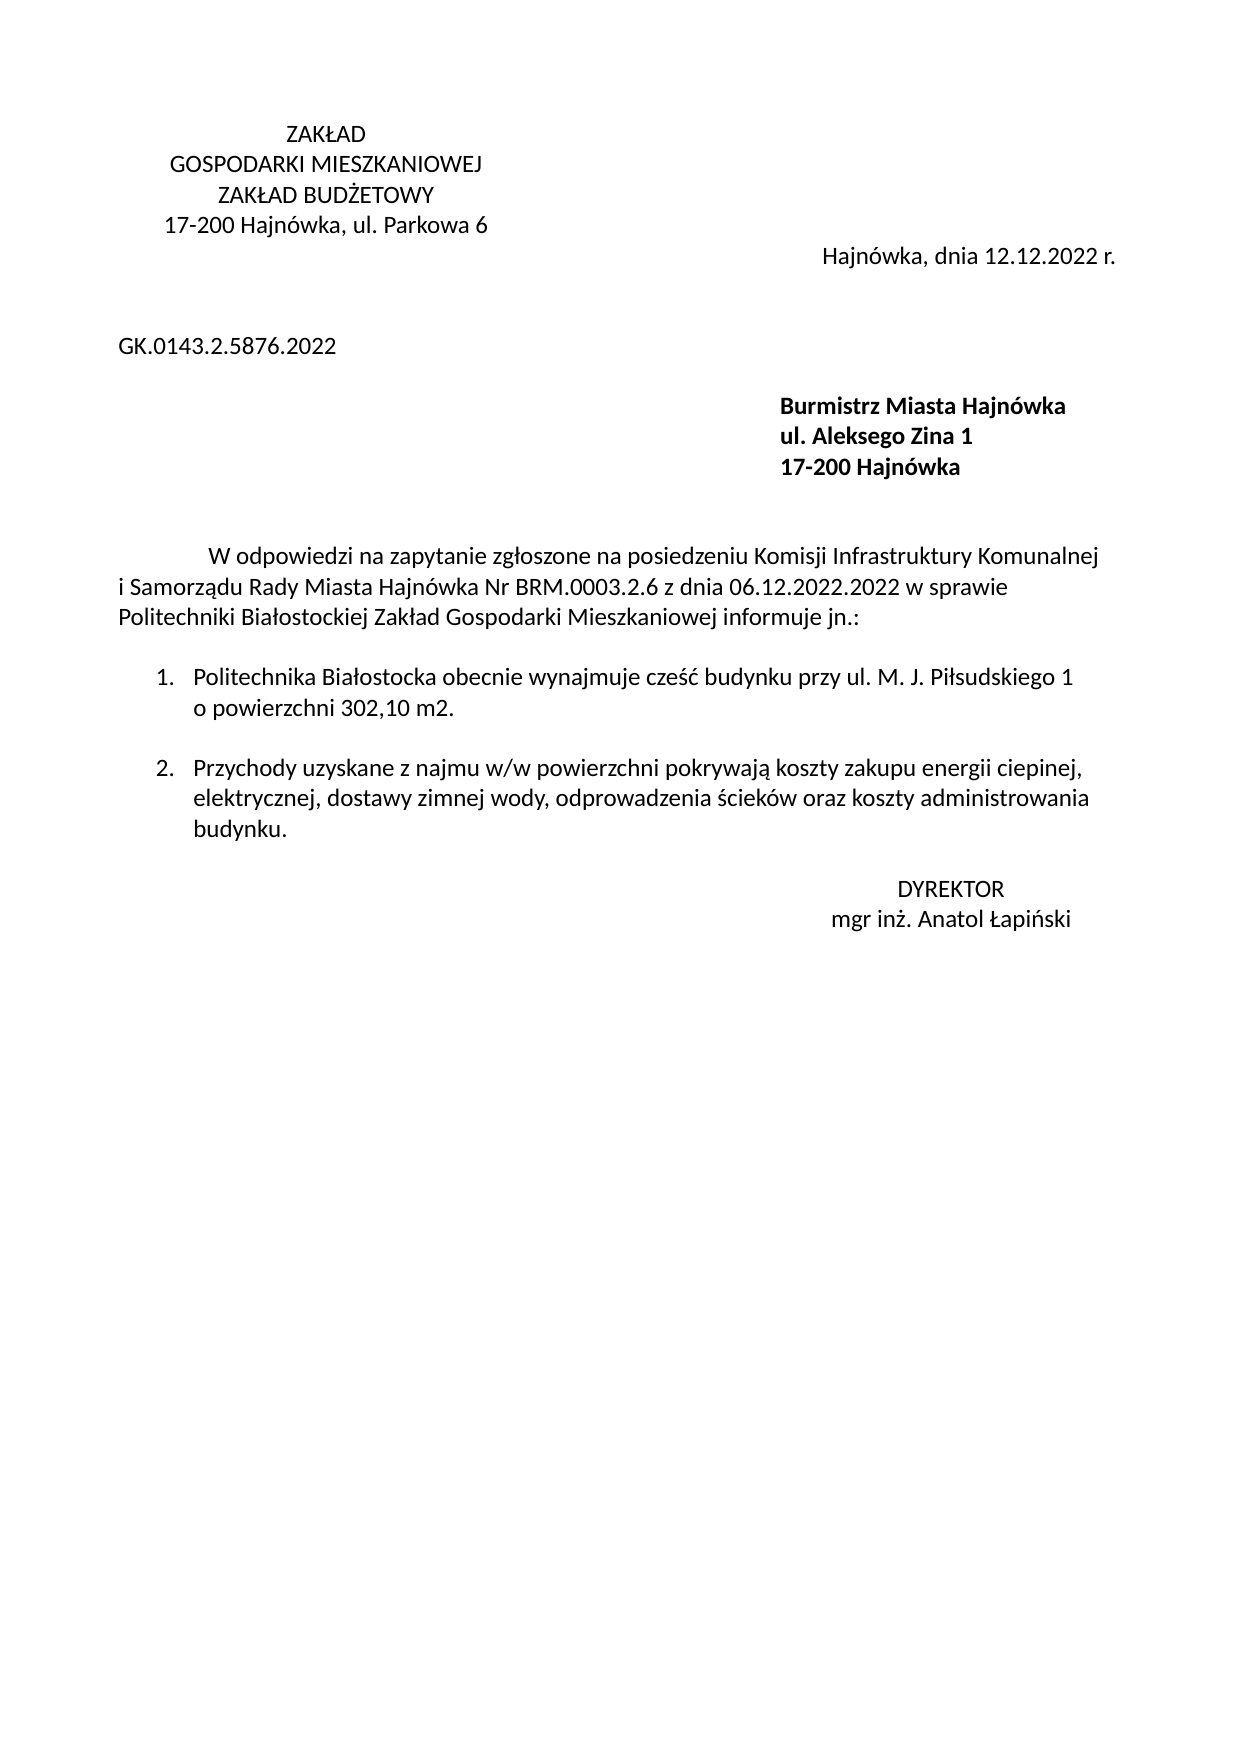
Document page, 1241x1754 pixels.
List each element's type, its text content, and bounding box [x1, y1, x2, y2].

text ul. Aleksego Zina 1 [780, 420, 1122, 451]
text ZAKŁAD [0, 118, 1122, 149]
list Politechnika Białostocka obecnie wynajmuje cześć budynku przy ul. M. J. Piłsudskiego 1 o powierzchni 302,10 m2. [156, 661, 1122, 722]
text ZAKŁAD BUDŻETOWY [0, 179, 1122, 210]
text Hajnówka, dnia 12.12.2022 r. [118, 240, 1122, 271]
text 17-200 Hajnówka, ul. Parkowa 6 [0, 210, 1122, 240]
text Burmistrz Miasta Hajnówka [780, 390, 1122, 420]
text mgr inż. Anatol Łapiński [780, 903, 1122, 934]
text W odpowiedzi na zapytanie zgłoszone na posiedzeniu Komisji Infrastruktury Komunalnej i Samorządu Rady Miasta Hajnówka Nr BRM.0003.2.6 z dnia 06.12.2022.2022 w sprawie Politechniki Białostockiej Zakład Gospodarki Mieszkaniowej informuje jn.: [118, 540, 1122, 632]
text DYREKTOR [780, 873, 1122, 903]
text GK.0143.2.5876.2022 [118, 330, 1122, 360]
list Przychody uzyskane z najmu w/w powierzchni pokrywają koszty zakupu energii ciepinej, elektrycznej, dostawy zimnej wody, odprowadzenia ścieków oraz koszty administrowania budynku. [156, 752, 1122, 843]
text GOSPODARKI MIESZKANIOWEJ [0, 149, 1122, 179]
text 17-200 Hajnówka [780, 451, 1122, 481]
